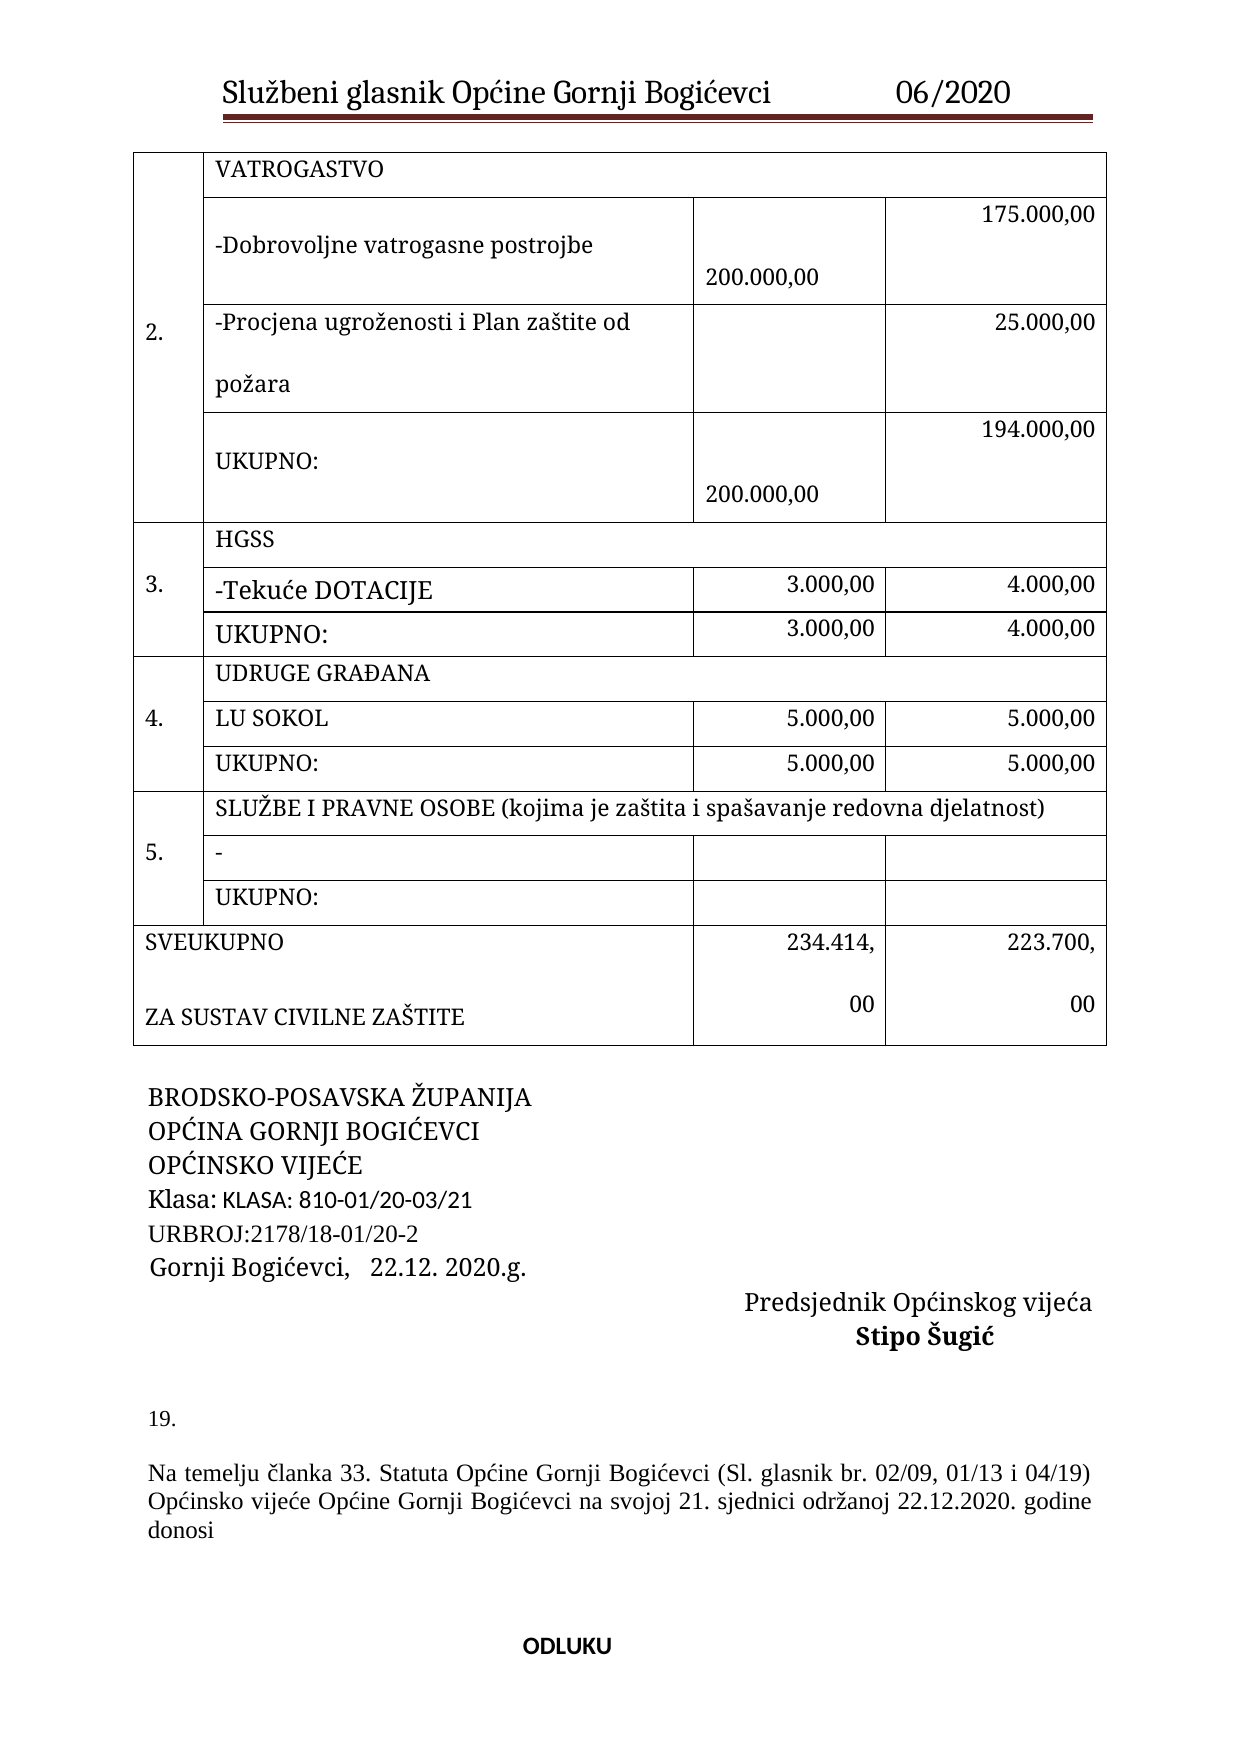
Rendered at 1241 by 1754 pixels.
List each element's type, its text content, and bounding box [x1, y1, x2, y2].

table_cell 223.700,00 [886, 926, 1106, 1045]
table_cell UDRUGE GRAĐANA [204, 657, 1106, 701]
table_cell [694, 881, 885, 925]
text Gornji Bogićevci, 22.12. 2020.g. [149, 1250, 1093, 1284]
table_cell [886, 881, 1106, 925]
table_cell [694, 836, 885, 880]
text ODLUKU [148, 1630, 1093, 1661]
table_cell 3.000,00 [694, 613, 885, 656]
table_cell -Procjena ugroženosti i Plan zaštite od požara [204, 305, 693, 412]
table_cell UKUPNO: [204, 747, 693, 791]
text Stipo Šugić [149, 1318, 1093, 1352]
table_cell 175.000,00 [886, 198, 1106, 304]
table_cell [694, 305, 885, 412]
table_cell 234.414,00 [694, 926, 885, 1045]
table_cell 2. [134, 153, 203, 522]
table_cell -Tekuće DOTACIJE [204, 568, 693, 611]
table_cell 5. [134, 792, 203, 925]
table_cell 4. [134, 657, 203, 791]
text Na temelju članka 33. Statuta Općine Gornji Bogićevci (Sl. glasnik br. 02/09, 01/13 i 04/19) Općinsko vijeće Općine Gornji Bogićevci na svojoj 21. sjednici održanoj 22.12.2020. godine donosi [148, 1458, 1093, 1544]
table_cell 25.000,00 [886, 305, 1106, 412]
text URBROJ:2178/18-01/20-2 [148, 1216, 1093, 1250]
table_cell 5.000,00 [886, 747, 1106, 791]
table_cell 194.000,00 [886, 413, 1106, 522]
table_cell HGSS [204, 523, 1106, 567]
table_cell UKUPNO: [204, 881, 693, 925]
table_cell [886, 836, 1106, 880]
table_cell VATROGASTVO [204, 153, 1106, 197]
table_cell SVEUKUPNO ZA SUSTAV CIVILNE ZAŠTITE [134, 926, 693, 1045]
table_cell 3.000,00 [694, 568, 885, 611]
table_cell SLUŽBE I PRAVNE OSOBE (kojima je zaštita i spašavanje redovna djelatnost) [204, 792, 1106, 835]
table_cell 5.000,00 [694, 747, 885, 791]
table_cell - [204, 836, 693, 880]
text OPĆINA GORNJI BOGIĆEVCI [148, 1114, 1093, 1148]
table_cell 3. [134, 523, 203, 656]
table_cell LU SOKOL [204, 702, 693, 746]
table_cell 200.000,00 [694, 198, 885, 304]
text 19. [148, 1405, 1093, 1431]
table_cell 200.000,00 [694, 413, 885, 522]
table_cell -Dobrovoljne vatrogasne postrojbe [204, 198, 693, 304]
table_cell 5.000,00 [694, 702, 885, 746]
table_cell UKUPNO: [204, 413, 693, 522]
table_cell 4.000,00 [886, 568, 1106, 611]
text OPĆINSKO VIJEĆE [148, 1148, 1093, 1182]
table_cell UKUPNO: [204, 613, 693, 656]
table_cell 4.000,00 [886, 613, 1106, 656]
table_cell 5.000,00 [886, 702, 1106, 746]
text Klasa: KLASA: 810-01/20-03/21 [148, 1182, 1093, 1216]
text Predsjednik Općinskog vijeća [149, 1284, 1093, 1318]
subtitle BRODSKO-POSAVSKA ŽUPANIJA [148, 1080, 1093, 1114]
